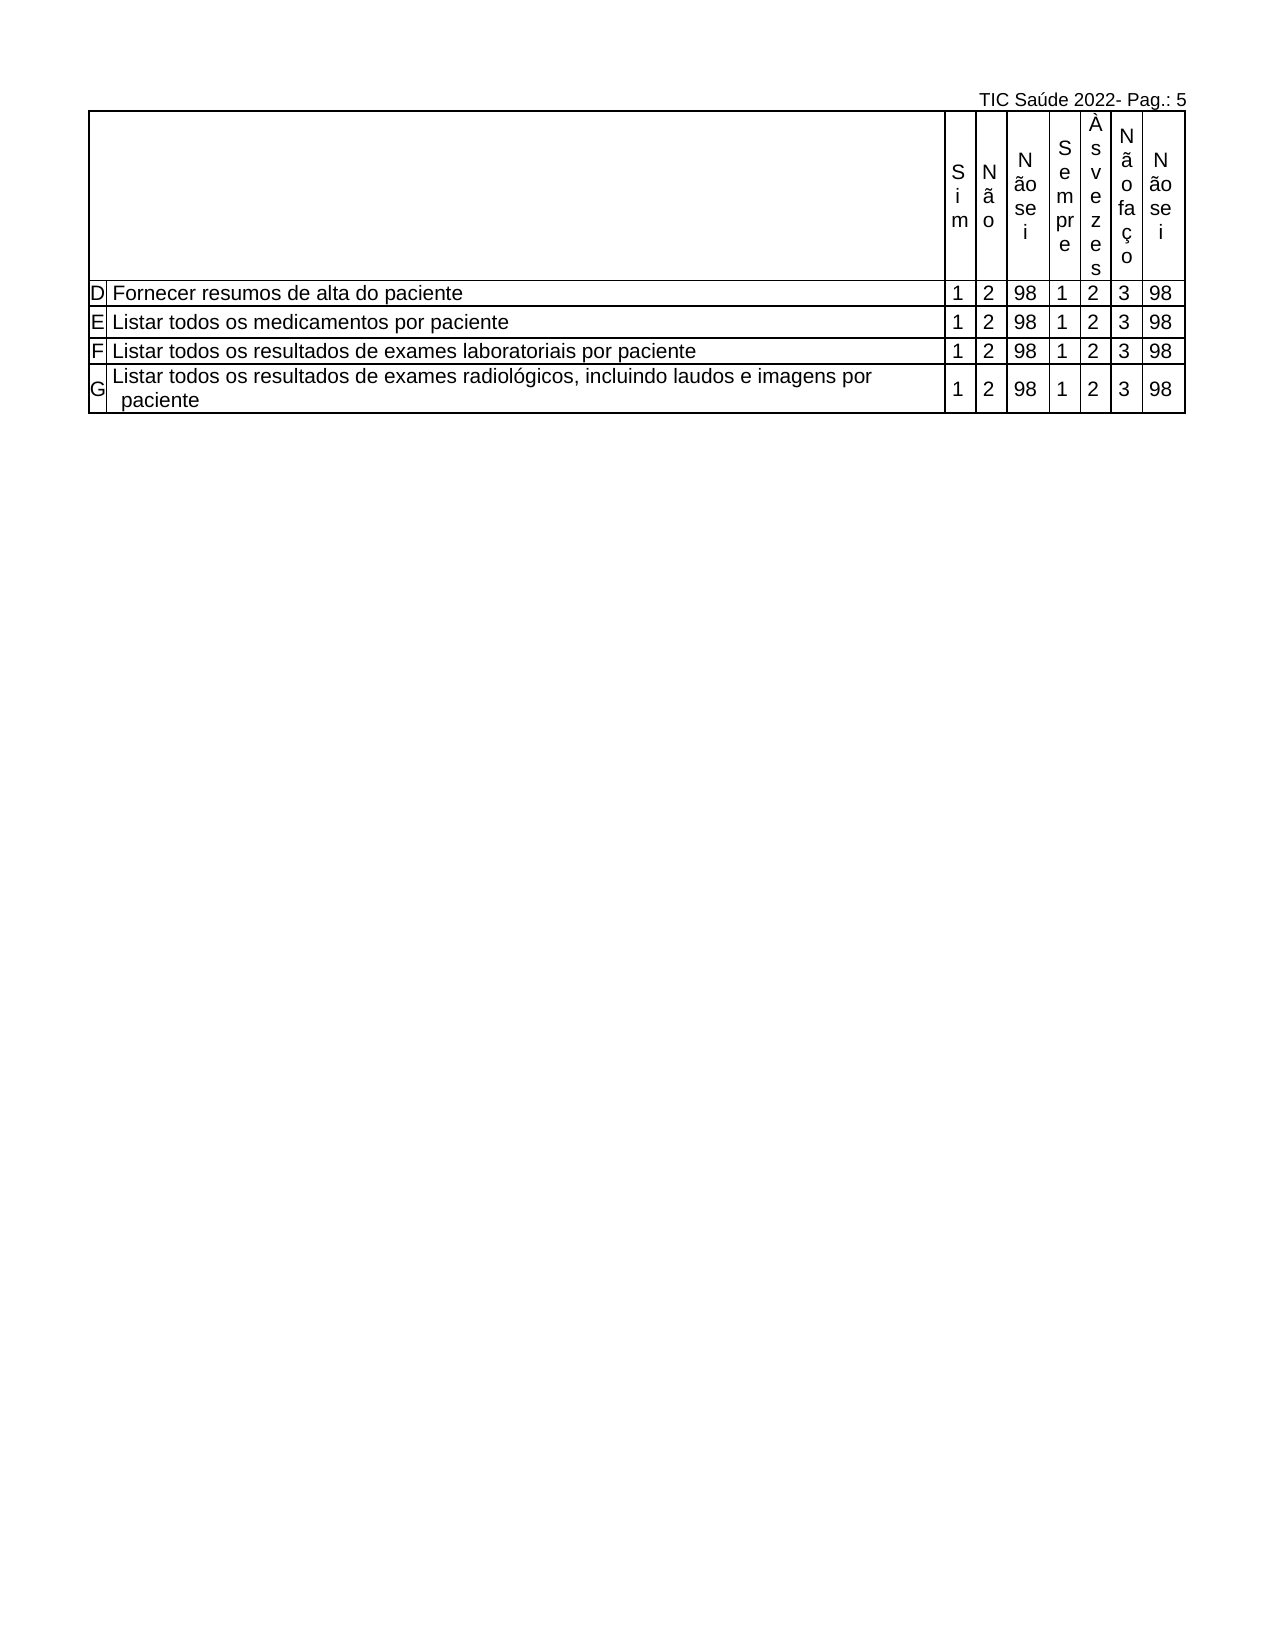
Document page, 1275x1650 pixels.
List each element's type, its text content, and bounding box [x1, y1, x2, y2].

table_cell 2 [977, 281, 1006, 305]
table_cell Listar todos os medicamentos por paciente [107, 307, 944, 337]
table_cell 3 [1112, 339, 1142, 363]
table_cell 98 [1143, 281, 1184, 305]
table_cell G [90, 365, 106, 412]
table_cell 2 [977, 365, 1006, 412]
table_cell 2 [977, 307, 1006, 337]
table_cell 3 [1112, 365, 1142, 412]
table_cell 98 [1143, 365, 1184, 412]
table_cell 1 [1050, 307, 1080, 337]
table_cell 98 [1008, 307, 1049, 337]
table_cell 1 [946, 307, 975, 337]
table_cell 1 [946, 281, 975, 305]
table_cell 1 [1050, 281, 1080, 305]
table_cell Listar todos os resultados de exames laboratoriais por paciente [107, 339, 944, 363]
table_cell D [90, 281, 106, 305]
table_cell Não sei [1008, 112, 1049, 279]
table_cell 98 [1143, 307, 1184, 337]
table_header [90, 112, 944, 279]
table_cell Não sei [1143, 112, 1184, 279]
table_cell 1 [1050, 365, 1080, 412]
table_cell 1 [1050, 339, 1080, 363]
table_cell 98 [1008, 281, 1049, 305]
table_cell 98 [1008, 365, 1049, 412]
table_cell 98 [1143, 339, 1184, 363]
table_cell Sempre [1050, 112, 1080, 279]
table_cell 2 [977, 339, 1006, 363]
table_cell E [90, 307, 106, 337]
table_cell Listar todos os resultados de exames radiológicos, incluindo laudos e imagens por paciente [107, 365, 944, 412]
table_cell 3 [1112, 307, 1142, 337]
table_cell Às vezes [1081, 112, 1110, 279]
table_cell 2 [1081, 281, 1110, 305]
table_cell Fornecer resumos de alta do paciente [107, 281, 944, 305]
table_cell 2 [1081, 307, 1110, 337]
table_cell Não faço [1112, 112, 1142, 279]
table_cell 1 [946, 365, 975, 412]
table_cell 2 [1081, 339, 1110, 363]
table_cell 3 [1112, 281, 1142, 305]
table_cell F [90, 339, 106, 363]
table_cell 98 [1008, 339, 1049, 363]
table_cell Não [977, 112, 1006, 279]
table_cell Sim [946, 112, 975, 279]
table_cell 1 [946, 339, 975, 363]
table_cell 2 [1081, 365, 1110, 412]
